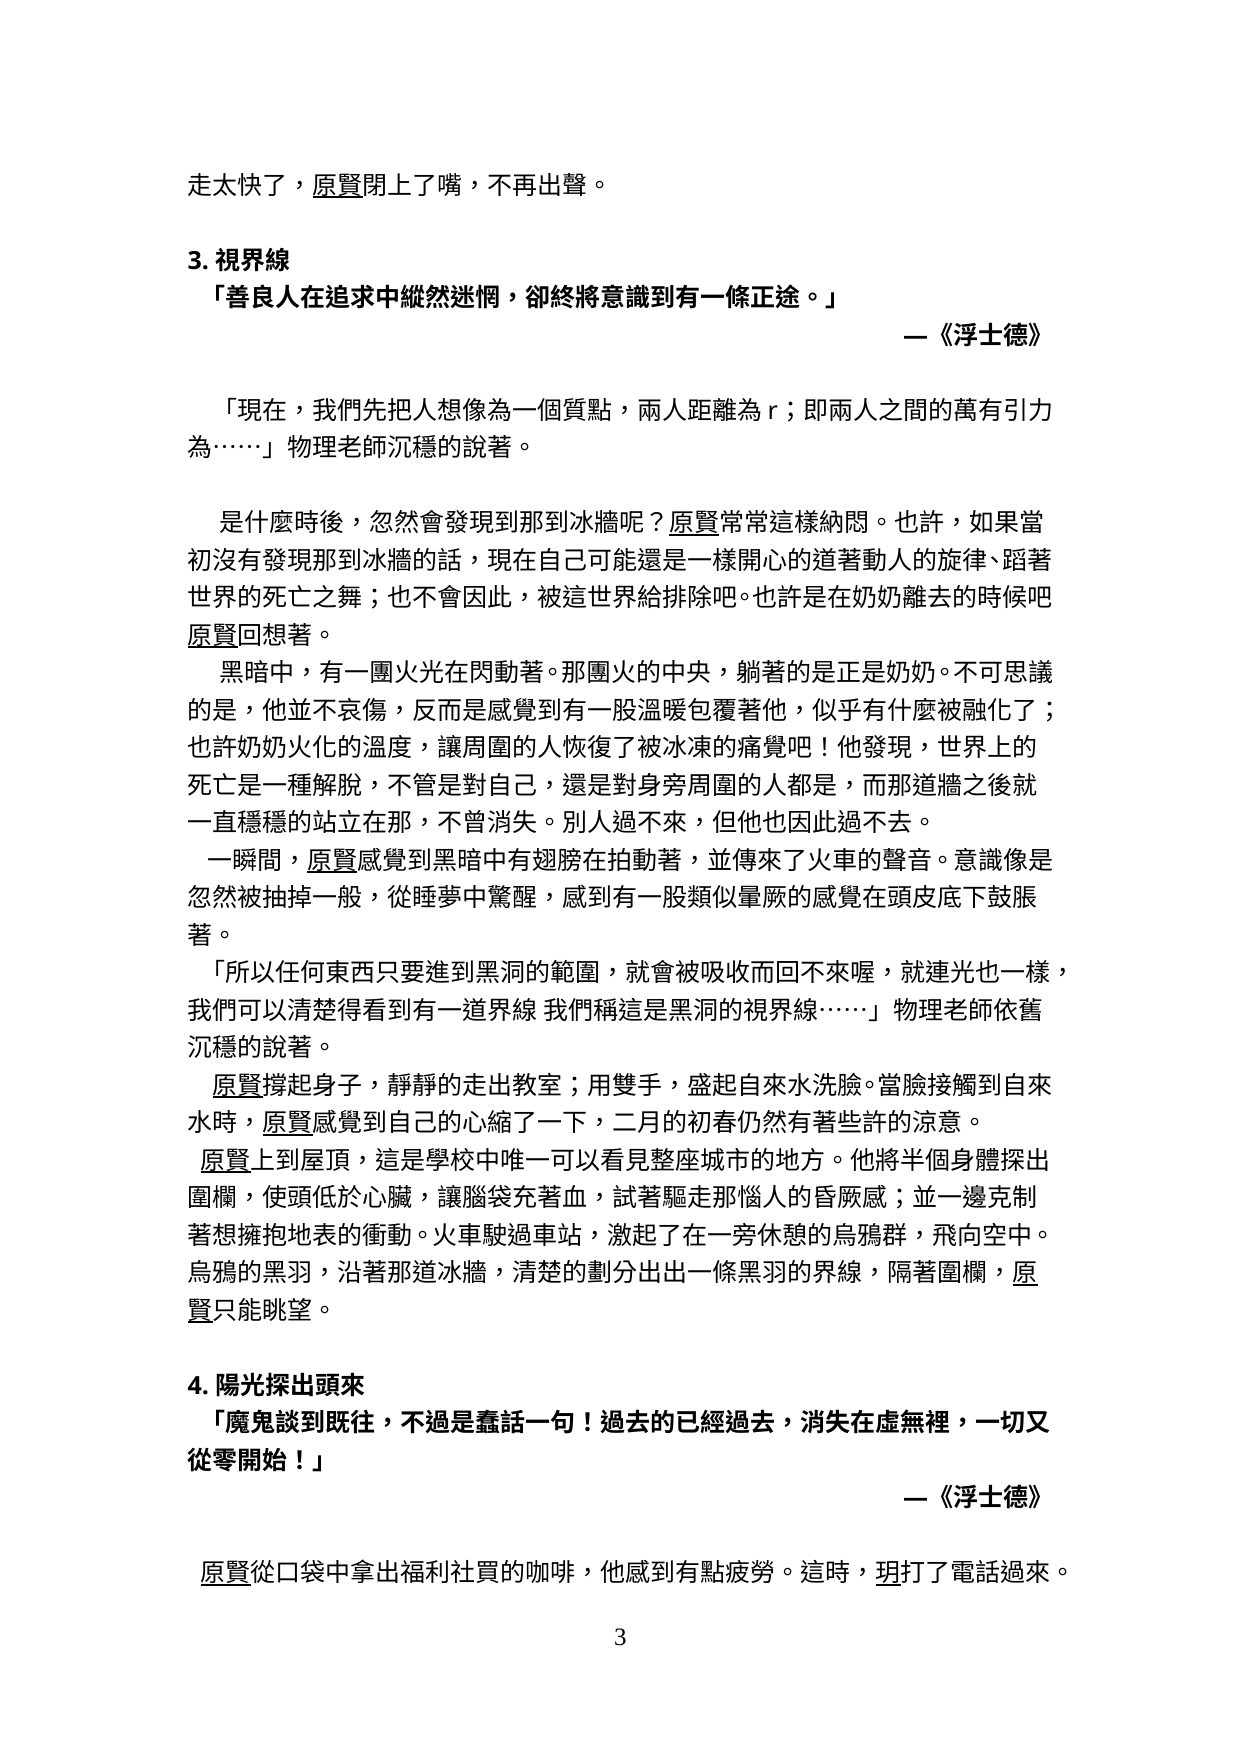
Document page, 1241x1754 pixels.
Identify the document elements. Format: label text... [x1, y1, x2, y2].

text 「魔鬼談到既往，不過是蠢話一句！過去的已經過去，消失在虛無裡，一切又從零開始！」 [187, 1402, 1053, 1477]
text 黑暗中，有一團火光在閃動著。那團火的中央，躺著的是正是奶奶。不可思議的是，他並不哀傷，反而是感覺到有一股溫暖包覆著他，似乎有什麼被融化了；也許奶奶火化的溫度，讓周圍的人恢復了被冰凍的痛覺吧！他發現，世界上的死亡是一種解脫，不管是對自己，還是對身旁周圍的人都是，而那道牆之後就一直穩穩的站立在那，不曾消失。別人過不來，但他也因此過不去。 [187, 652, 1053, 839]
text 走太快了，原賢閉上了嘴，不再出聲。 [187, 164, 1053, 202]
text 一瞬間，原賢感覺到黑暗中有翅膀在拍動著，並傳來了火車的聲音。意識像是忽然被抽掉一般，從睡夢中驚醒，感到有一股類似暈厥的感覺在頭皮底下鼓脹著。 [187, 839, 1053, 952]
text 原賢撐起身子，靜靜的走出教室；用雙手，盛起自來水洗臉。當臉接觸到自來水時，原賢感覺到自己的心縮了一下，二月的初春仍然有著些許的涼意。 [187, 1064, 1053, 1139]
text 3. 視界線 [187, 239, 1053, 277]
text —《浮士德》 [187, 1477, 1053, 1514]
text 「現在，我們先把人想像為一個質點，兩人距離為r；即兩人之間的萬有引力為……」物理老師沉穩的說著。 [187, 389, 1053, 464]
text 原賢從口袋中拿出福利社買的咖啡，他感到有點疲勞。這時，玥打了電話過來。 [187, 1552, 1053, 1589]
text 「善良人在追求中縱然迷惘，卻終將意識到有一條正途。」 [187, 277, 1053, 314]
text 是什麼時後，忽然會發現到那到冰牆呢？原賢常常這樣納悶。也許，如果當初沒有發現那到冰牆的話，現在自己可能還是一樣開心的道著動人的旋律、蹈著世界的死亡之舞；也不會因此，被這世界給排除吧。也許是在奶奶離去的時候吧，原賢回想著。 [187, 502, 1053, 652]
text —《浮士德》 [187, 314, 1053, 352]
text 4. 陽光探出頭來 [187, 1364, 1053, 1402]
text 「所以任何東西只要進到黑洞的範圍，就會被吸收而回不來喔，就連光也一樣，我們可以清楚得看到有一道界線 我們稱這是黑洞的視界線……」物理老師依舊沉穩的說著。 [187, 952, 1053, 1064]
text 原賢上到屋頂，這是學校中唯一可以看見整座城市的地方。他將半個身體探出圍欄，使頭低於心臟，讓腦袋充著血，試著驅走那惱人的昏厥感；並一邊克制著想擁抱地表的衝動。火車駛過車站，激起了在一旁休憩的烏鴉群，飛向空中。烏鴉的黑羽，沿著那道冰牆，清楚的劃分出出一條黑羽的界線，隔著圍欄，原賢只能眺望。 [187, 1139, 1053, 1327]
